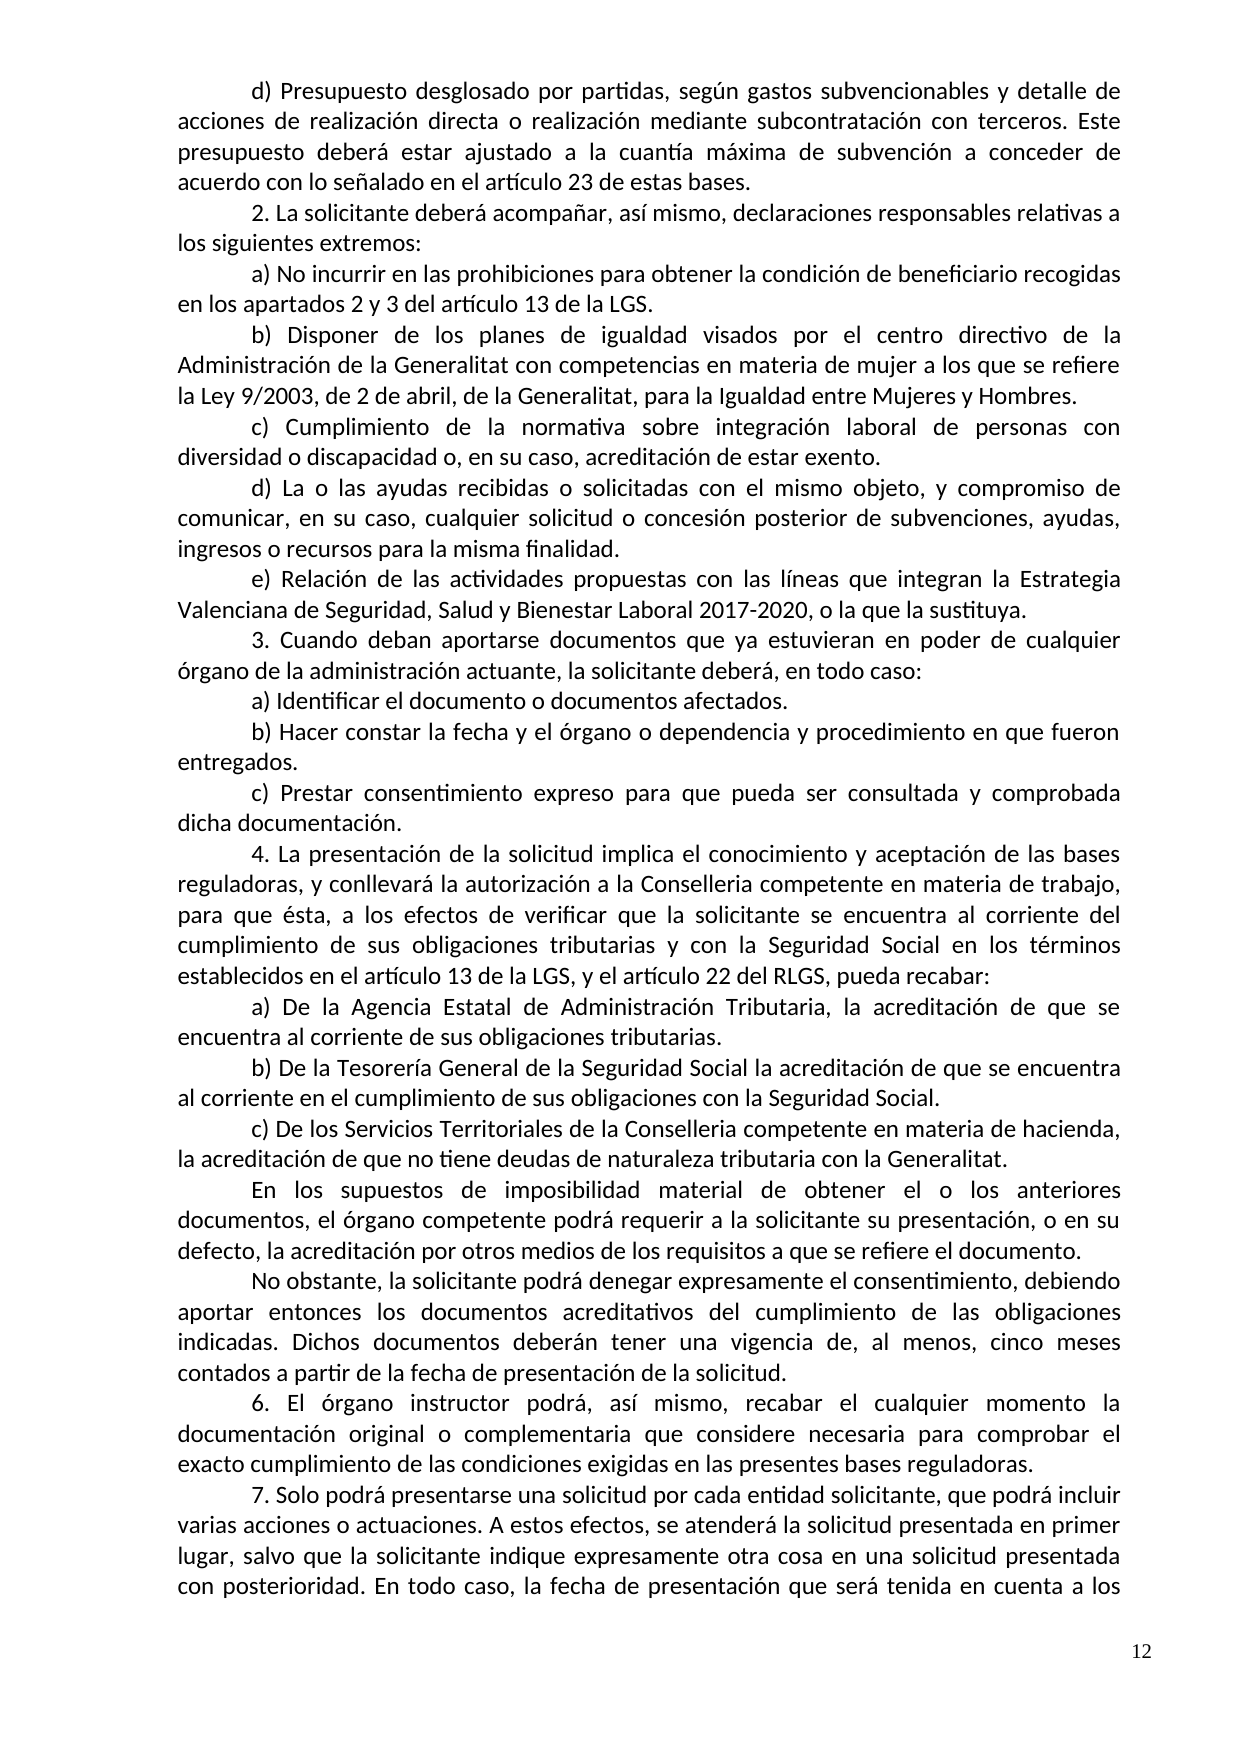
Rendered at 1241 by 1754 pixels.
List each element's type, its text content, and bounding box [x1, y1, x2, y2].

text d) La o las ayudas recibidas o solicitadas con el mismo objeto, y compromiso de comunicar, en su caso, cualquier solicitud o concesión posterior de subvenciones, ayudas, ingresos o recursos para la misma finalidad. [177, 472, 1122, 563]
text b) De la Tesorería General de la Seguridad Social la acreditación de que se encuentra al corriente en el cumplimiento de sus obligaciones con la Seguridad Social. [177, 1052, 1122, 1113]
text b) Disponer de los planes de igualdad visados por el centro directivo de la Administración de la Generalitat con competencias en materia de mujer a los que se refiere la Ley 9/2003, de 2 de abril, de la Generalitat, para la Igualdad entre Mujeres y Hombres. [177, 319, 1122, 411]
text c) Prestar consentimiento expreso para que pueda ser consultada y comprobada dicha documentación. [177, 777, 1122, 838]
text c) Cumplimiento de la normativa sobre integración laboral de personas con diversidad o discapacidad o, en su caso, acreditación de estar exento. [177, 411, 1122, 472]
text a) Identificar el documento o documentos afectados. [177, 685, 1122, 716]
text a) De la Agencia Estatal de Administración Tributaria, la acreditación de que se encuentra al corriente de sus obligaciones tributarias. [177, 991, 1122, 1052]
text c) De los Servicios Territoriales de la Conselleria competente en materia de hacienda, la acreditación de que no tiene deudas de naturaleza tributaria con la Generalitat. [177, 1113, 1122, 1174]
text 4. La presentación de la solicitud implica el conocimiento y aceptación de las bases reguladoras, y conllevará la autorización a la Conselleria competente en materia de trabajo, para que ésta, a los efectos de verificar que la solicitante se encuentra al corriente del cumplimiento de sus obligaciones tributarias y con la Seguridad Social en los términos establecidos en el artículo 13 de la LGS, y el artículo 22 del RLGS, pueda recabar: [177, 838, 1122, 991]
text e) Relación de las actividades propuestas con las líneas que integran la Estrategia Valenciana de Seguridad, Salud y Bienestar Laboral 2017-2020, o la que la sustituya. [177, 563, 1122, 624]
text 2. La solicitante deberá acompañar, así mismo, declaraciones responsables relativas a los siguientes extremos: [177, 197, 1122, 258]
text En los supuestos de imposibilidad material de obtener el o los anteriores documentos, el órgano competente podrá requerir a la solicitante su presentación, o en su defecto, la acreditación por otros medios de los requisitos a que se refiere el documento. [177, 1174, 1122, 1265]
text 3. Cuando deban aportarse documentos que ya estuvieran en poder de cualquier órgano de la administración actuante, la solicitante deberá, en todo caso: [177, 624, 1122, 685]
text 7. Solo podrá presentarse una solicitud por cada entidad solicitante, que podrá incluir varias acciones o actuaciones. A estos efectos, se atenderá la solicitud presentada en primer lugar, salvo que la solicitante indique expresamente otra cosa en una solicitud presentada con posterioridad. En todo caso, la fecha de presentación que será tenida en cuenta a los [177, 1479, 1122, 1601]
text a) No incurrir en las prohibiciones para obtener la condición de beneficiario recogidas en los apartados 2 y 3 del artículo 13 de la LGS. [177, 258, 1122, 319]
text No obstante, la solicitante podrá denegar expresamente el consentimiento, debiendo aportar entonces los documentos acreditativos del cumplimiento de las obligaciones indicadas. Dichos documentos deberán tener una vigencia de, al menos, cinco meses contados a partir de la fecha de presentación de la solicitud. [177, 1265, 1122, 1387]
text d) Presupuesto desglosado por partidas, según gastos subvencionables y detalle de acciones de realización directa o realización mediante subcontratación con terceros. Este presupuesto deberá estar ajustado a la cuantía máxima de subvención a conceder de acuerdo con lo señalado en el artículo 23 de estas bases. [177, 75, 1122, 197]
text b) Hacer constar la fecha y el órgano o dependencia y procedimiento en que fueron entregados. [177, 716, 1122, 777]
text 6. El órgano instructor podrá, así mismo, recabar el cualquier momento la documentación original o complementaria que considere necesaria para comprobar el exacto cumplimiento de las condiciones exigidas en las presentes bases reguladoras. [177, 1387, 1122, 1479]
